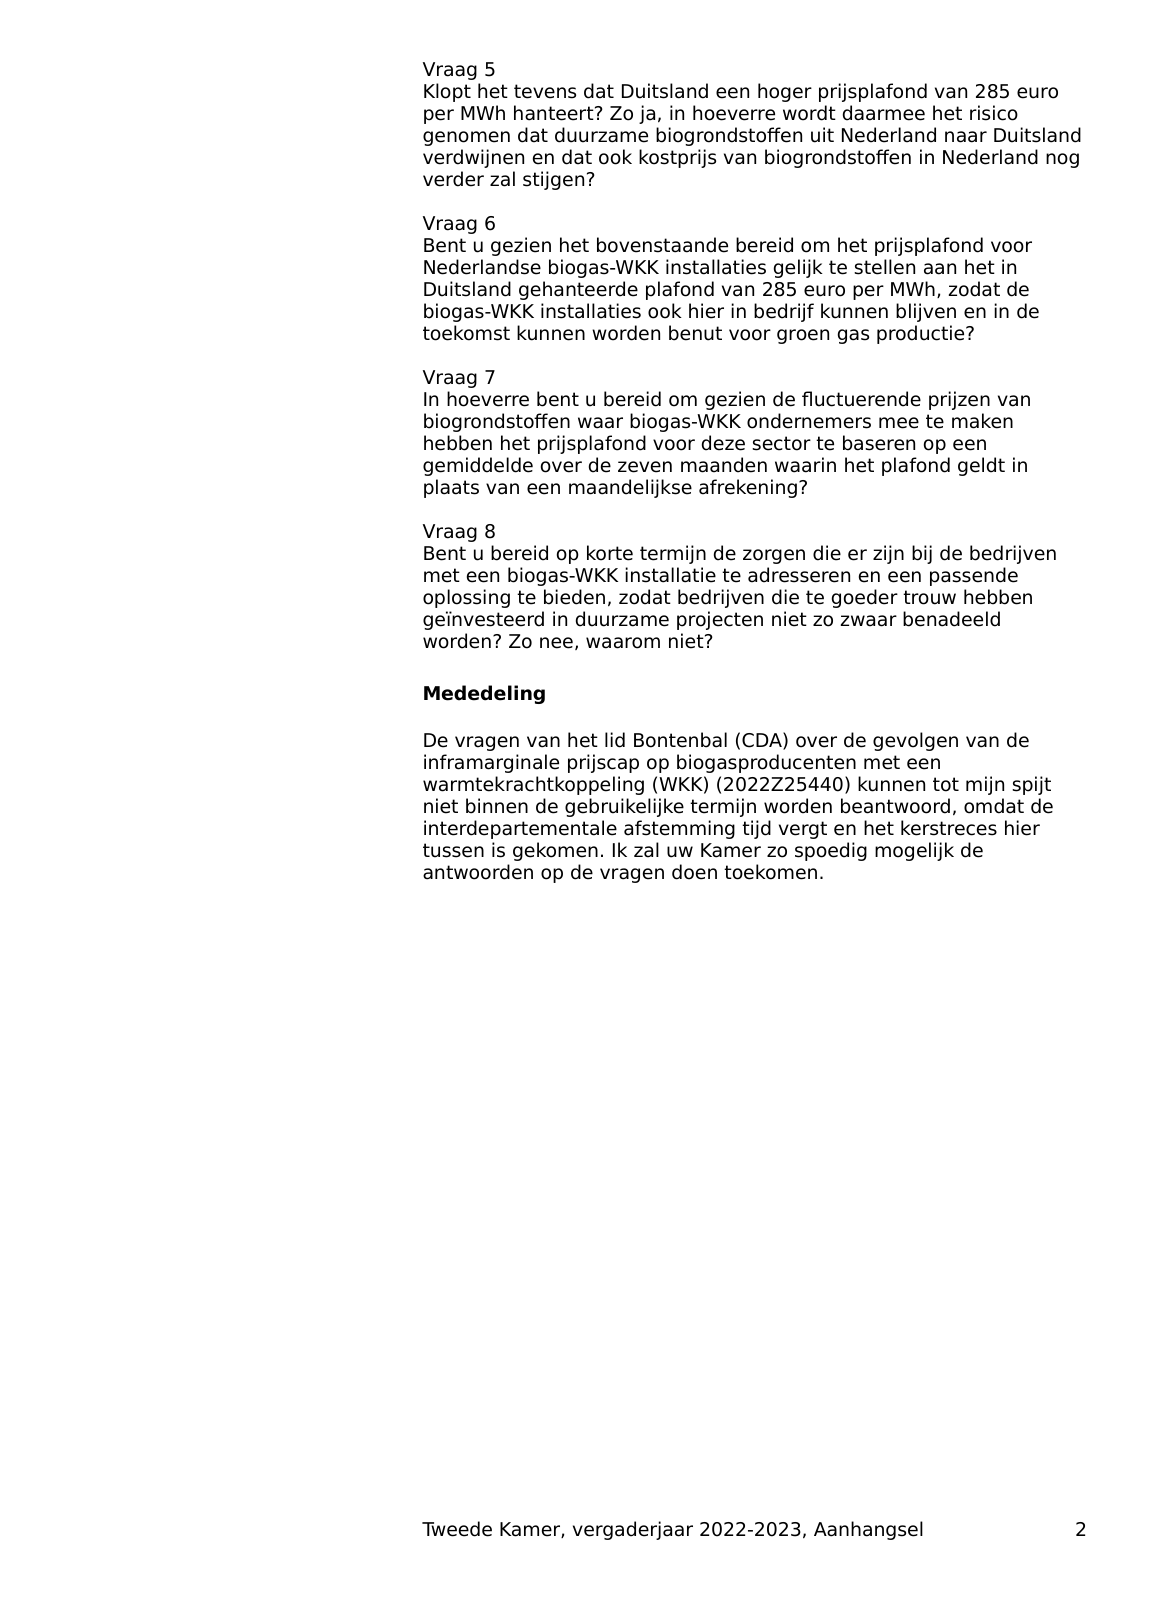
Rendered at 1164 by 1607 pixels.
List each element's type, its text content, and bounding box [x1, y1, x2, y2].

text Vraag 5 [422, 59, 1087, 81]
text Bent u bereid op korte termijn de zorgen die er zijn bij de bedrijven met een biogas-WKK installatie te adresseren en een passende oplossing te bieden, zodat bedrijven die te goeder trouw hebben geïnvesteerd in duurzame projecten niet zo zwaar benadeeld worden? Zo nee, waarom niet? [422, 543, 1087, 653]
text De vragen van het lid Bontenbal (CDA) over de gevolgen van de inframarginale prijscap op biogasproducenten met een warmtekrachtkoppeling (WKK) (2022Z25440) kunnen tot mijn spijt niet binnen de gebruikelijke termijn worden beantwoord, omdat de interdepartementale afstemming tijd vergt en het kerstreces hier tussen is gekomen. Ik zal uw Kamer zo spoedig mogelijk de antwoorden op de vragen doen toekomen. [422, 730, 1087, 884]
text Klopt het tevens dat Duitsland een hoger prijsplafond van 285 euro per MWh hanteert? Zo ja, in hoeverre wordt daarmee het risico genomen dat duurzame biogrondstoffen uit Nederland naar Duitsland verdwijnen en dat ook kostprijs van biogrondstoffen in Nederland nog verder zal stijgen? [422, 81, 1087, 191]
subtitle Mededeling [422, 683, 1087, 705]
text In hoeverre bent u bereid om gezien de fluctuerende prijzen van biogrondstoffen waar biogas-WKK ondernemers mee te maken hebben het prijsplafond voor deze sector te baseren op een gemiddelde over de zeven maanden waarin het plafond geldt in plaats van een maandelijkse afrekening? [422, 389, 1087, 499]
text Vraag 8 [422, 521, 1087, 543]
text Bent u gezien het bovenstaande bereid om het prijsplafond voor Nederlandse biogas-WKK installaties gelijk te stellen aan het in Duitsland gehanteerde plafond van 285 euro per MWh, zodat de biogas-WKK installaties ook hier in bedrijf kunnen blijven en in de toekomst kunnen worden benut voor groen gas productie? [422, 235, 1087, 345]
text Vraag 7 [422, 367, 1087, 389]
text Vraag 6 [422, 213, 1087, 235]
